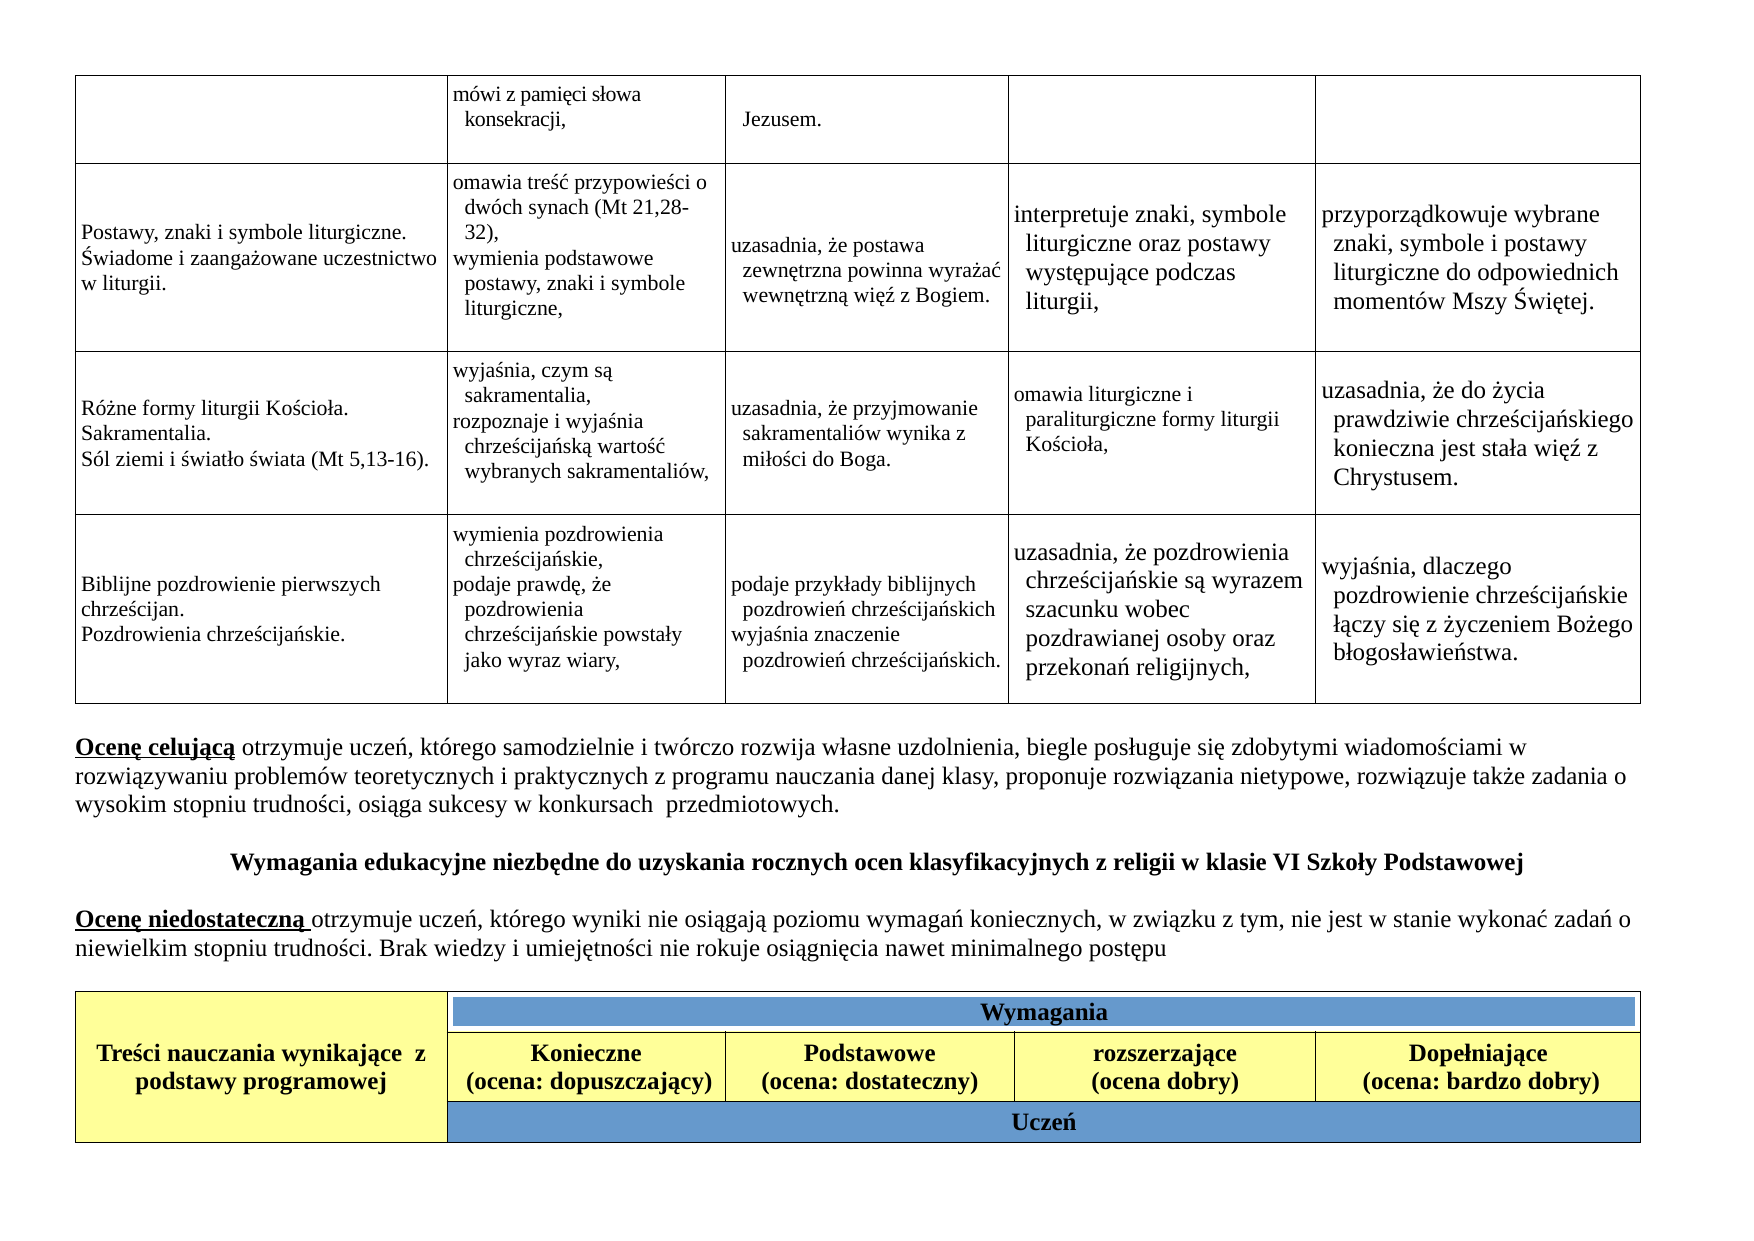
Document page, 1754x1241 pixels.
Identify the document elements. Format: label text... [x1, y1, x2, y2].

text Wymagania edukacyjne niezbędne do uzyskania rocznych ocen klasyfikacyjnych z religii w klasie VI Szkoły Podstawowej [75, 847, 1679, 876]
table_cell [76, 76, 447, 163]
table_cell Podstawowe (ocena: dostateczny) [726, 1033, 1014, 1101]
table_cell omawia liturgiczne i paraliturgiczne formy liturgii Kościoła, [1009, 352, 1315, 514]
table_cell [1009, 76, 1315, 163]
table_cell wymienia pozdrowienia chrześcijańskie, podaje prawdę, że pozdrowienia chrześcijańskie powstały jako wyraz wiary, [448, 515, 725, 703]
table_cell uzasadnia, że przyjmowanie sakramentaliów wynika z miłości do Boga. [726, 352, 1008, 514]
table_cell Różne formy liturgii Kościoła. Sakramentalia. Sól ziemi i światło świata (Mt 5,13-16). [76, 352, 447, 514]
table_cell Uczeń [448, 1102, 1640, 1142]
table_cell podaje przykłady biblijnych pozdrowień chrześcijańskich wyjaśnia znaczenie pozdrowień chrześcijańskich. [726, 515, 1008, 703]
table_cell Konieczne (ocena: dopuszczający) [448, 1033, 725, 1101]
table_cell uzasadnia, że do życia prawdziwie chrześcijańskiego konieczna jest stała więź z Chrystusem. [1316, 352, 1640, 514]
table_cell uzasadnia, że pozdrowienia chrześcijańskie są wyrazem szacunku wobec pozdrawianej osoby oraz przekonań religijnych, [1009, 515, 1315, 703]
table_cell Postawy, znaki i symbole liturgiczne. Świadome i zaangażowane uczestnictwo w liturgii. [76, 164, 447, 351]
table_cell interpretuje znaki, symbole liturgiczne oraz postawy występujące podczas liturgii, [1009, 164, 1315, 351]
table_cell wyjaśnia, dlaczego pozdrowienie chrześcijańskie łączy się z życzeniem Bożego błogosławieństwa. [1316, 515, 1640, 703]
table_header Treści nauczania wynikające z podstawy programowej [76, 992, 447, 1142]
text Ocenę niedostateczną otrzymuje uczeń, którego wyniki nie osiągają poziomu wymagań koniecznych, w związku z tym, nie jest w stanie wykonać zadań o niewielkim stopniu trudności. Brak wiedzy i umiejętności nie rokuje osiągnięcia nawet minimalnego postępu [75, 904, 1679, 962]
table_cell uzasadnia, że postawa zewnętrzna powinna wyrażać wewnętrzną więź z Bogiem. [726, 164, 1008, 351]
table_cell omawia treść przypowieści o dwóch synach (Mt 21,28-32), wymienia podstawowe postawy, znaki i symbole liturgiczne, [448, 164, 725, 351]
table_cell wyjaśnia, czym są sakramentalia, rozpoznaje i wyjaśnia chrześcijańską wartość wybranych sakramentaliów, [448, 352, 725, 514]
table_cell przyporządkowuje wybrane znaki, symbole i postawy liturgiczne do odpowiednich momentów Mszy Świętej. [1316, 164, 1640, 351]
text Ocenę celującą otrzymuje uczeń, którego samodzielnie i twórczo rozwija własne uzdolnienia, biegle posługuje się zdobytymi wiadomościami w rozwiązywaniu problemów teoretycznych i praktycznych z programu nauczania danej klasy, proponuje rozwiązania nietypowe, rozwiązuje także zadania o wysokim stopniu trudności, osiąga sukcesy w konkursach przedmiotowych. [75, 732, 1679, 818]
table_cell Jezusem. [726, 76, 1008, 163]
table_cell rozszerzające (ocena dobry) [1015, 1033, 1315, 1101]
table_cell Dopełniające (ocena: bardzo dobry) [1316, 1033, 1640, 1101]
table_cell [1316, 76, 1640, 163]
table_cell Biblijne pozdrowienie pierwszych chrześcijan. Pozdrowienia chrześcijańskie. [76, 515, 447, 703]
table_cell mówi z pamięci słowa konsekracji, [448, 76, 725, 163]
table_header Wymagania [448, 992, 1640, 1031]
